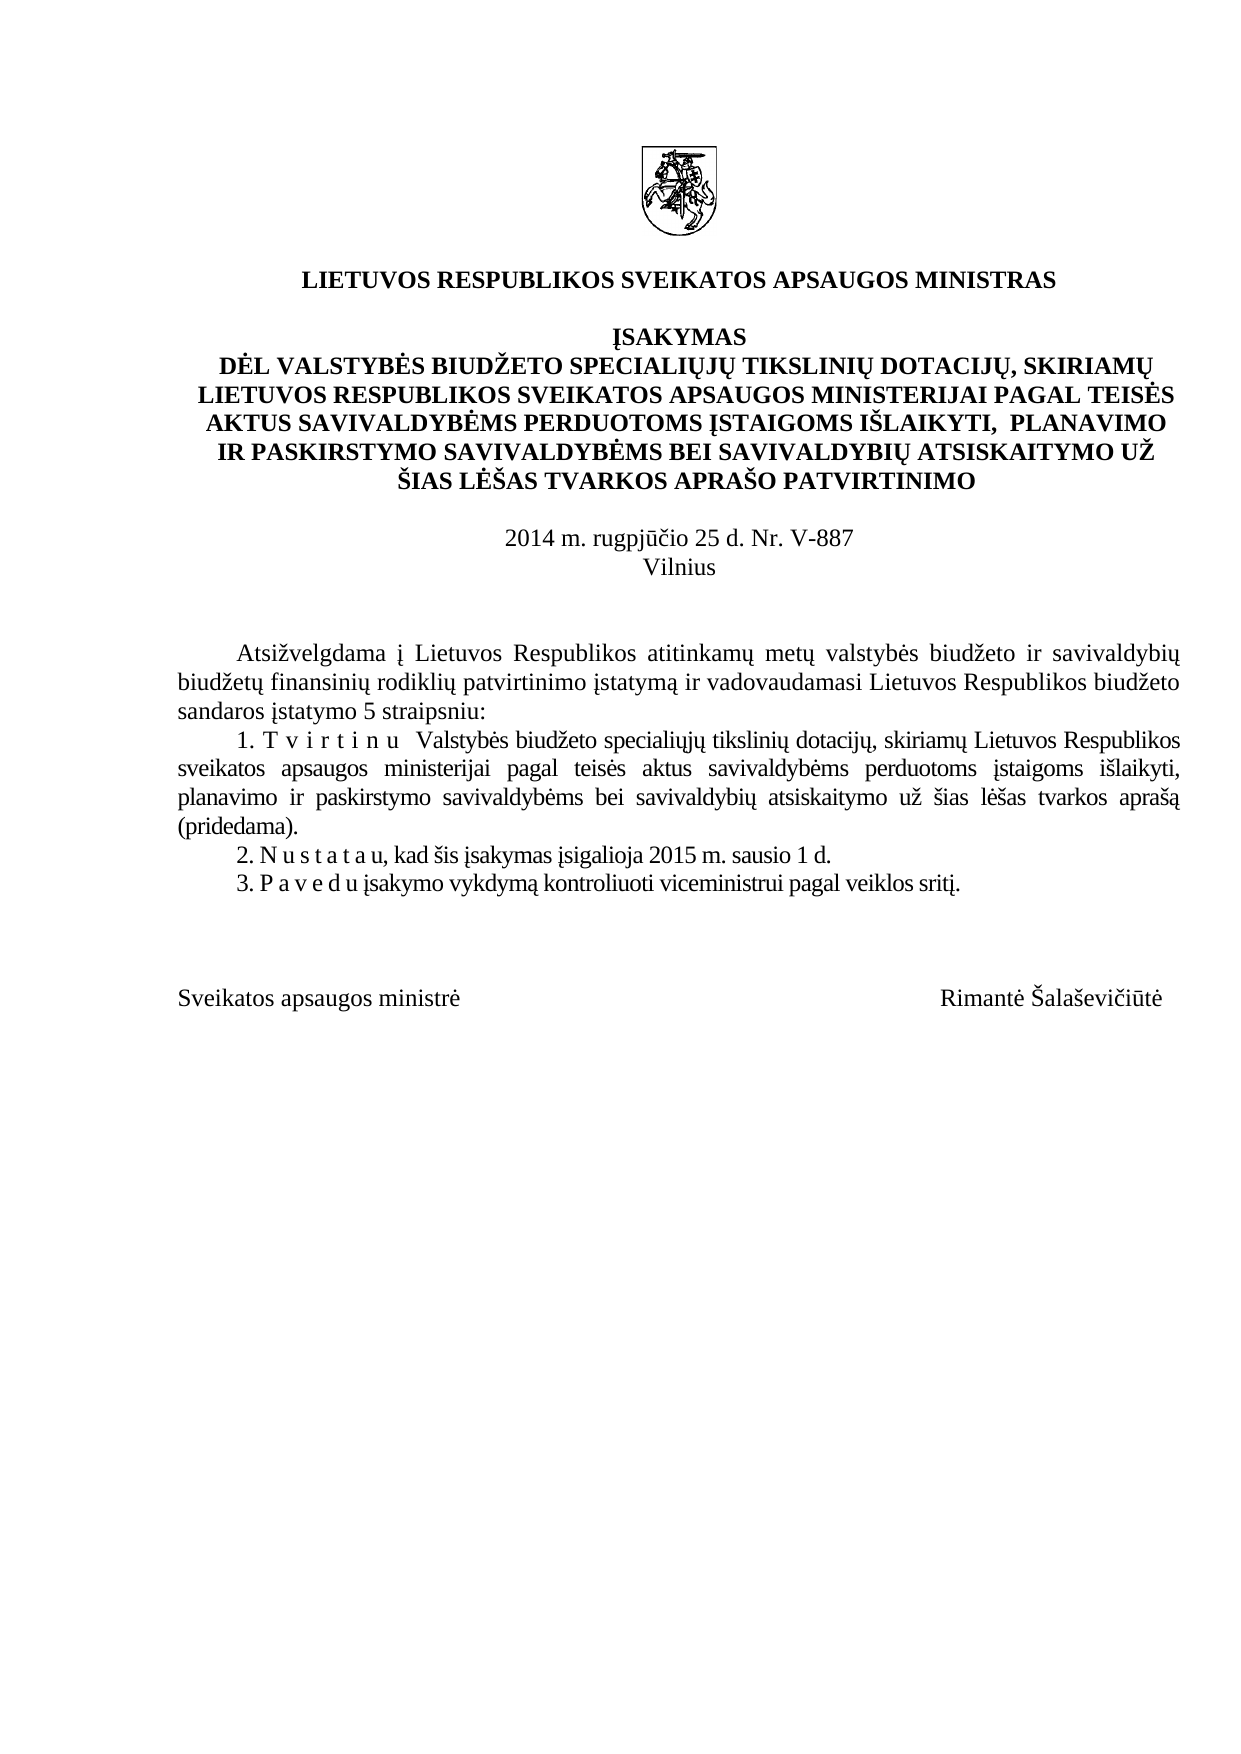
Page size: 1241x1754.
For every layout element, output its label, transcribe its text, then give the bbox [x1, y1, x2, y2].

text 2014 m. rugpjūčio 25 d. Nr. V-887 [177, 523, 1181, 552]
text 1. T v i r t i n u Valstybės biudžeto specialiųjų tikslinių dotacijų, skiriamų Lietuvos Respublikos sveikatos apsaugos ministerijai pagal teisės aktus savivaldybėms perduotoms įstaigoms išlaikyti, planavimo ir paskirstymo savivaldybėms bei savivaldybių atsiskaitymo už šias lėšas tvarkos aprašą (pridedama). [177, 725, 1181, 840]
text ĮSAKYMAS [177, 322, 1181, 351]
text DĖL VALSTYBĖS BIUDŽETO SPECIALIŲJŲ TIKSLINIŲ DOTACIJŲ, SKIRIAMŲ LIETUVOS RESPUBLIKOS SVEIKATOS APSAUGOS ministerijAI PAGAL TEISĖS AKTUS SAVIVALDYBĖMS PERDUOTOMS ĮSTAIGOMS IŠLAIKYTI, PLANAVIMO IR PaSKIRSTYMO SAVIVALDYBĖMS BEI SAVIVALDYBIŲ ATSISKAITYMO UŽ ŠIAS LĖŠAS TVARKOS APRAŠO PATVIRTINIMO [192, 351, 1181, 495]
text 3. P a v e d u įsakymo vykdymą kontroliuoti viceministrui pagal veiklos sritį. [177, 868, 1181, 897]
text LIETUVOS RESPUBLIKOS SVEIKATOS APSAUGOS MINISTRAS [177, 265, 1181, 293]
text Sveikatos apsaugos ministrė Rimantė Šalaševičiūtė [177, 983, 1181, 1012]
text Atsižvelgdama į Lietuvos Respublikos atitinkamų metų valstybės biudžeto ir savivaldybių biudžetų finansinių rodiklių patvirtinimo įstatymą ir vadovaudamasi Lietuvos Respublikos biudžeto sandaros įstatymo 5 straipsniu: [177, 638, 1181, 725]
text 2. N u s t a t a u, kad šis įsakymas įsigalioja 2015 m. sausio 1 d. [177, 840, 1181, 868]
text Vilnius [177, 552, 1181, 581]
